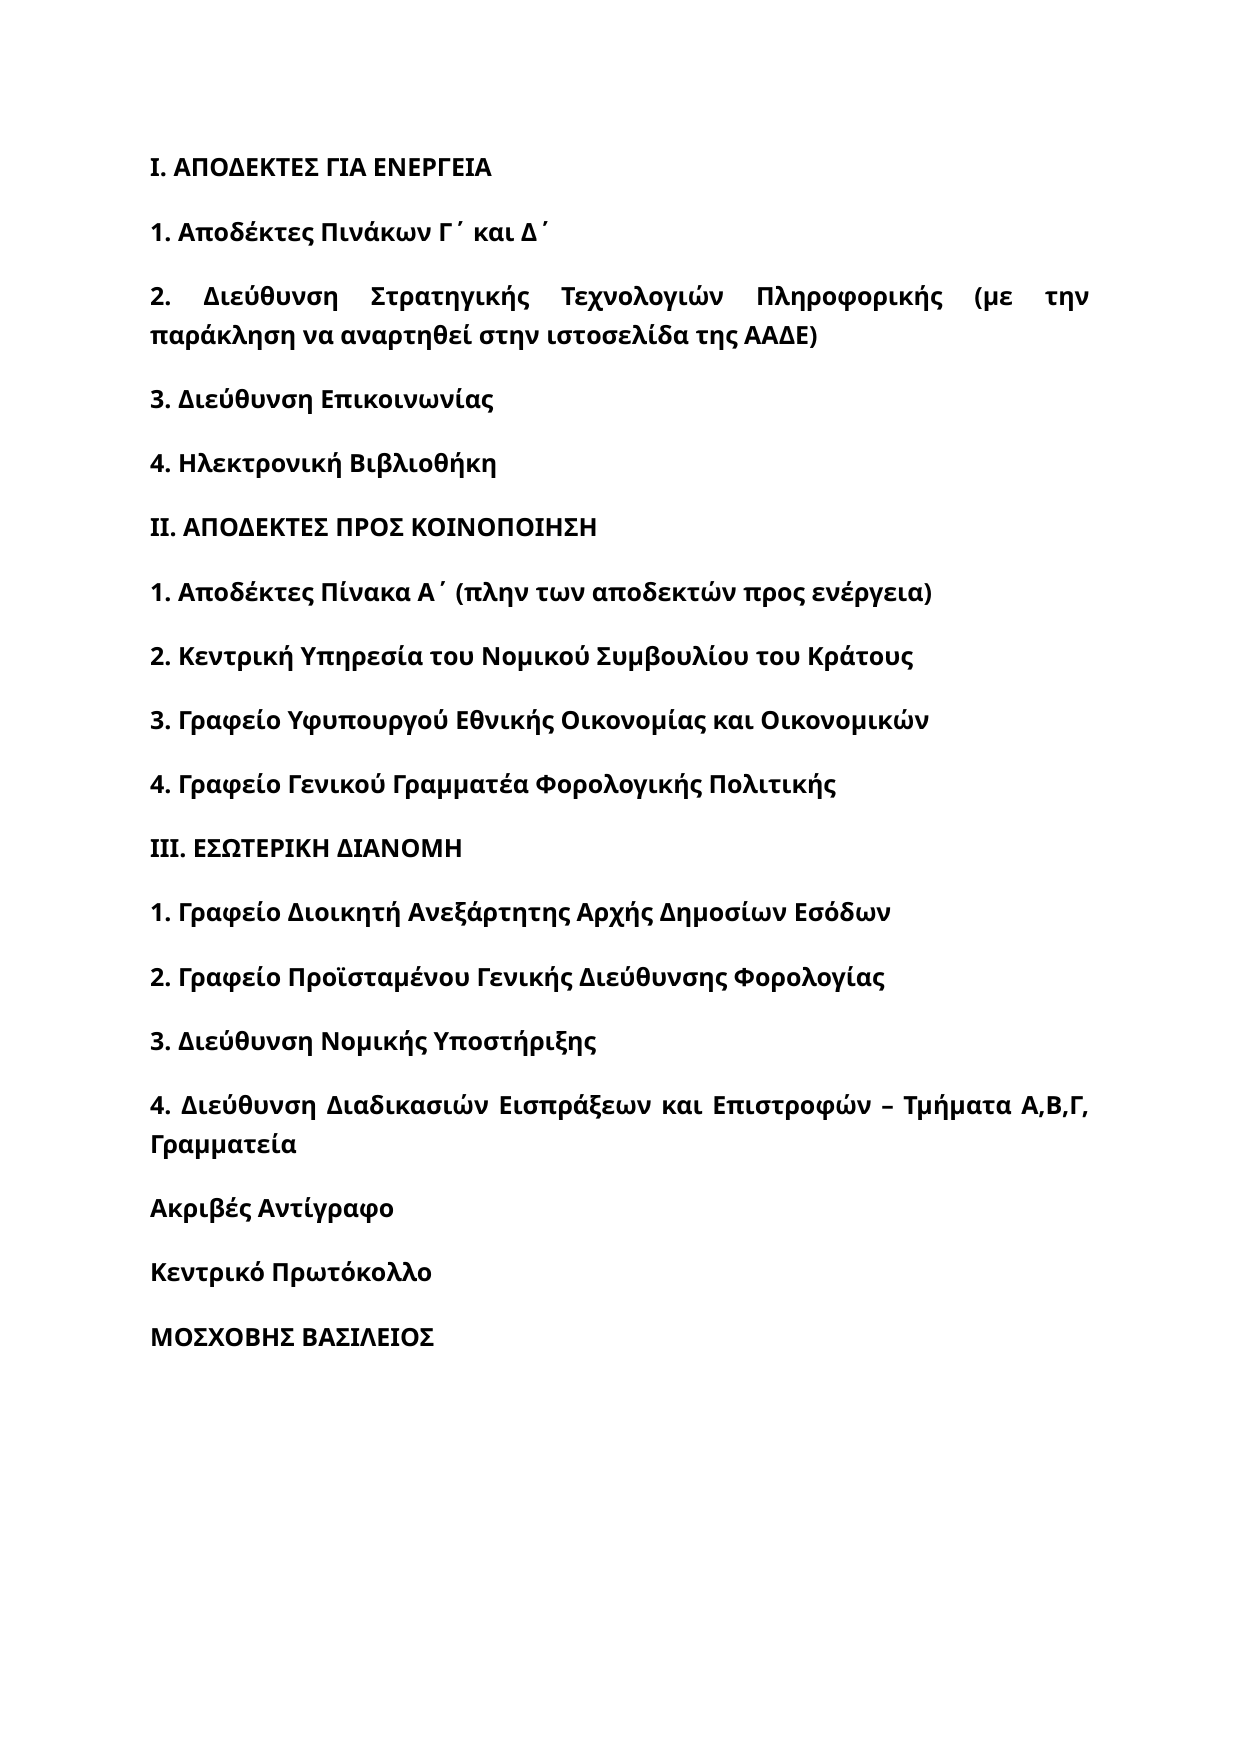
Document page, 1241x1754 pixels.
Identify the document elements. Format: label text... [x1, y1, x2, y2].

text 3. Γραφείο Υφυπουργού Εθνικής Οικονομίας και Οικονομικών [150, 702, 1090, 737]
text 4. Ηλεκτρονική Βιβλιοθήκη [150, 446, 1090, 480]
text 1. Γραφείο Διοικητή Ανεξάρτητης Αρχής Δημοσίων Εσόδων [150, 895, 1090, 929]
text 2. Διεύθυνση Στρατηγικής Τεχνολογιών Πληροφορικής (με την παράκληση να αναρτηθεί στην ιστοσελίδα της ΑΑΔΕ) [150, 278, 1090, 352]
text 3. Διεύθυνση Νομικής Υποστήριξης [150, 1023, 1090, 1057]
text III. ΕΣΩΤΕΡΙΚΗ ΔΙΑΝΟΜΗ [150, 831, 1090, 865]
text Κεντρικό Πρωτόκολλο [150, 1255, 1090, 1289]
text 4. Διεύθυνση Διαδικασιών Εισπράξεων και Επιστροφών – Τμήματα Α,Β,Γ, Γραμματεία [150, 1087, 1090, 1161]
text 1. Αποδέκτες Πινάκων Γ΄ και Δ΄ [150, 214, 1090, 248]
text 3. Διεύθυνση Επικοινωνίας [150, 382, 1090, 416]
text 1. Αποδέκτες Πίνακα Α΄ (πλην των αποδεκτών προς ενέργεια) [150, 574, 1090, 608]
text ΙΙ. ΑΠΟΔΕΚΤΕΣ ΠΡΟΣ ΚΟΙΝΟΠΟΙΗΣΗ [150, 510, 1090, 544]
text Ι. ΑΠΟΔΕΚΤΕΣ ΓΙΑ ΕΝΕΡΓΕΙΑ [150, 150, 1090, 184]
text ΜΟΣΧΟΒΗΣ ΒΑΣΙΛΕΙΟΣ [150, 1319, 1090, 1353]
text 2. Κεντρική Υπηρεσία του Νομικού Συμβουλίου του Κράτους [150, 638, 1090, 672]
text 4. Γραφείο Γενικού Γραμματέα Φορολογικής Πολιτικής [150, 767, 1090, 801]
text Ακριβές Αντίγραφο [150, 1191, 1090, 1225]
text 2. Γραφείο Προϊσταμένου Γενικής Διεύθυνσης Φορολογίας [150, 959, 1090, 993]
